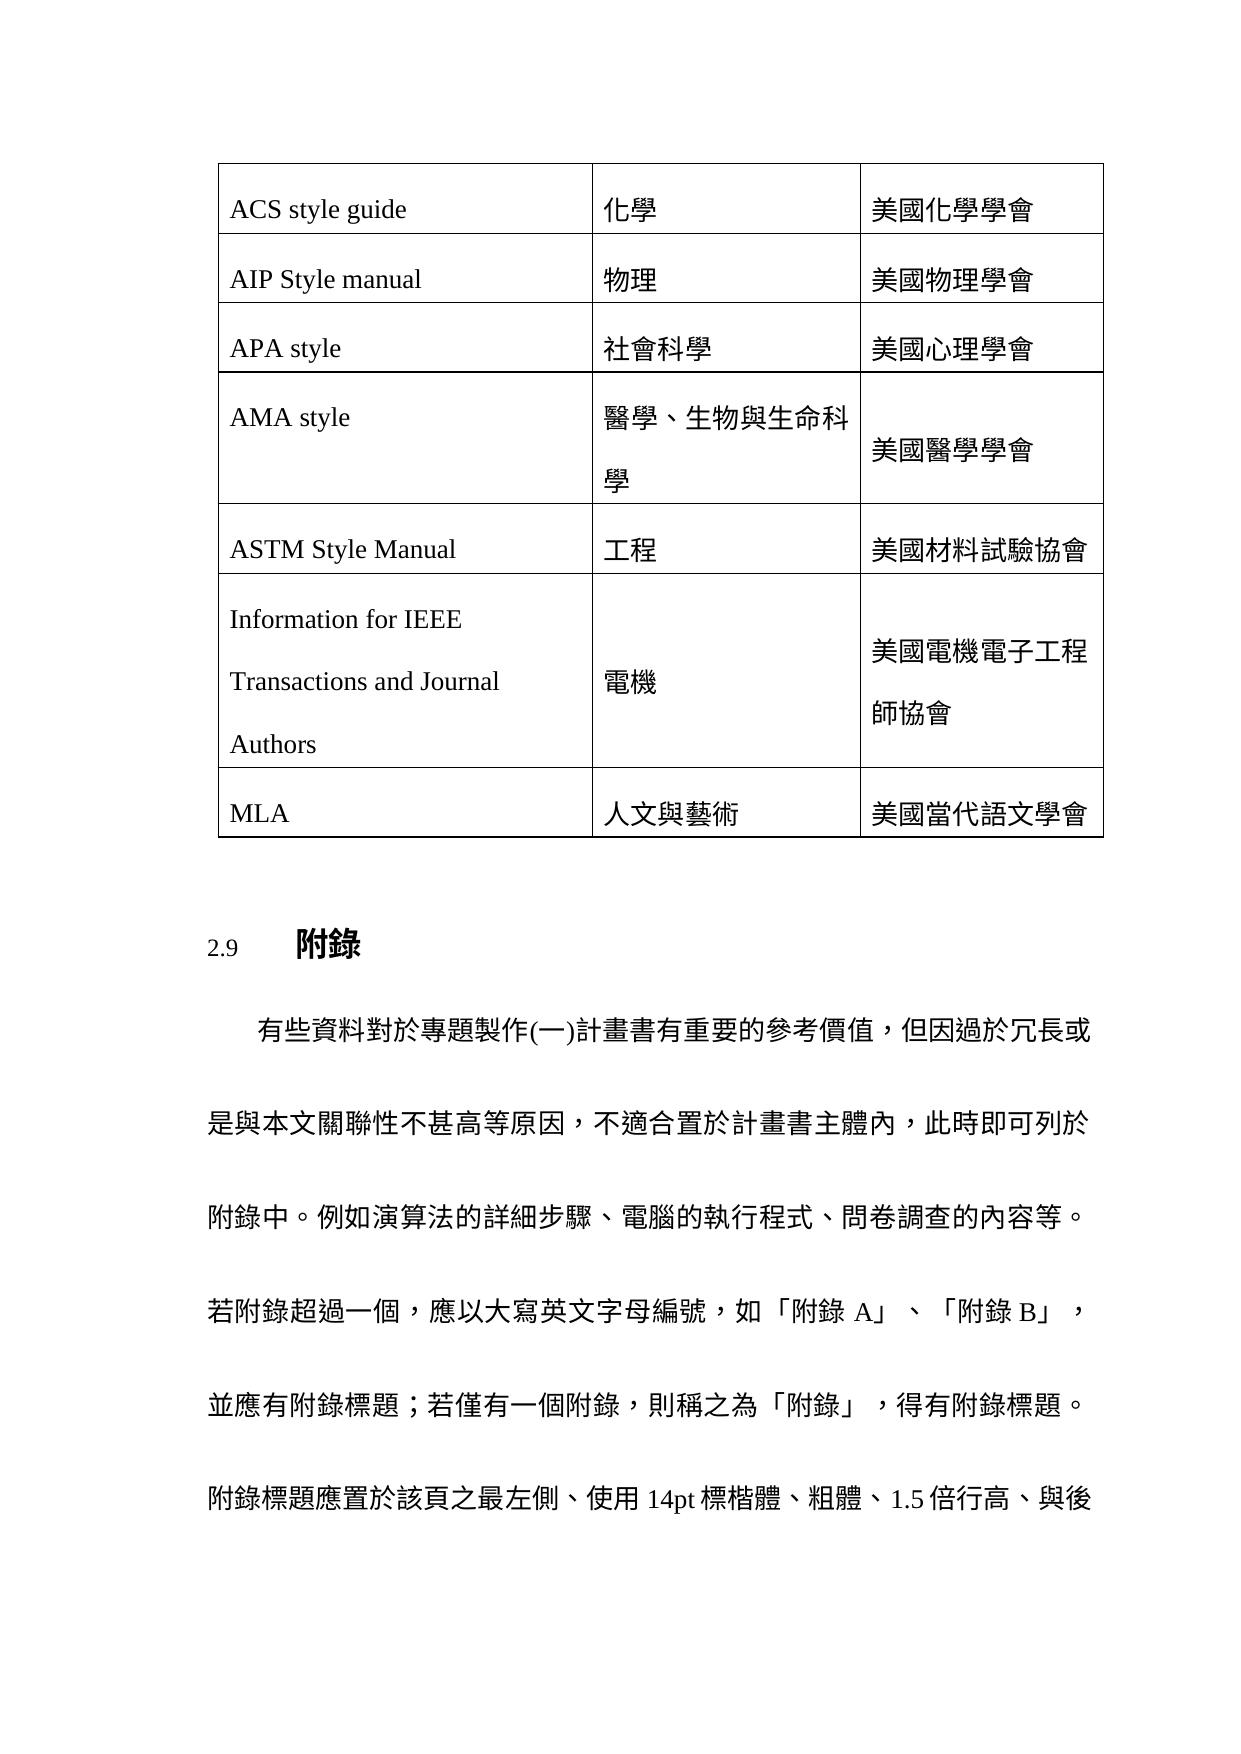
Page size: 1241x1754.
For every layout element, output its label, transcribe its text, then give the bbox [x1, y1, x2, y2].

table_cell 美國心理學會 [861, 303, 1103, 371]
table_cell AIP Style manual [219, 234, 592, 302]
table_cell 社會科學 [593, 303, 860, 371]
table_cell AMA style [219, 373, 592, 503]
table_cell Information for IEEE Transactions and Journal Authors [219, 574, 592, 767]
table_cell 美國物理學會 [861, 234, 1103, 302]
table_cell 美國材料試驗協會 [861, 504, 1103, 573]
table_cell 美國當代語文學會 [861, 768, 1103, 836]
table_cell 工程 [593, 504, 860, 573]
text 有些資料對於專題製作(一)計畫書有重要的參考價值，但因過於冗長或是與本文關聯性不甚高等原因，不適合置於計畫書主體內，此時即可列於附錄中。例如演算法的詳細步驟、電腦的執行程式、問卷調查的內容等。若附錄超過一個，應以大寫英文字母編號，如「附錄A」、「附錄B」，並應有附錄標題；若僅有一個附錄，則稱之為「附錄」，得有附錄標題。附錄標題應置於該頁之最左側、使用14pt標楷體、粗體、1.5倍行高、與後 [207, 987, 1092, 1518]
list 附錄 [207, 900, 1092, 962]
table_cell 化學 [593, 164, 860, 233]
table_cell MLA [219, 768, 592, 836]
table_cell ACS style guide [219, 164, 592, 233]
table_cell 美國化學學會 [861, 164, 1103, 233]
table_cell 美國電機電子工程師協會 [861, 574, 1103, 767]
table_cell APA style [219, 303, 592, 371]
table_cell 美國醫學學會 [861, 373, 1103, 503]
table_cell 醫學、生物與生命科學 [593, 373, 860, 503]
table_cell 電機 [593, 574, 860, 767]
table_cell 物理 [593, 234, 860, 302]
table_cell 人文與藝術 [593, 768, 860, 836]
table_cell ASTM Style Manual [219, 504, 592, 573]
